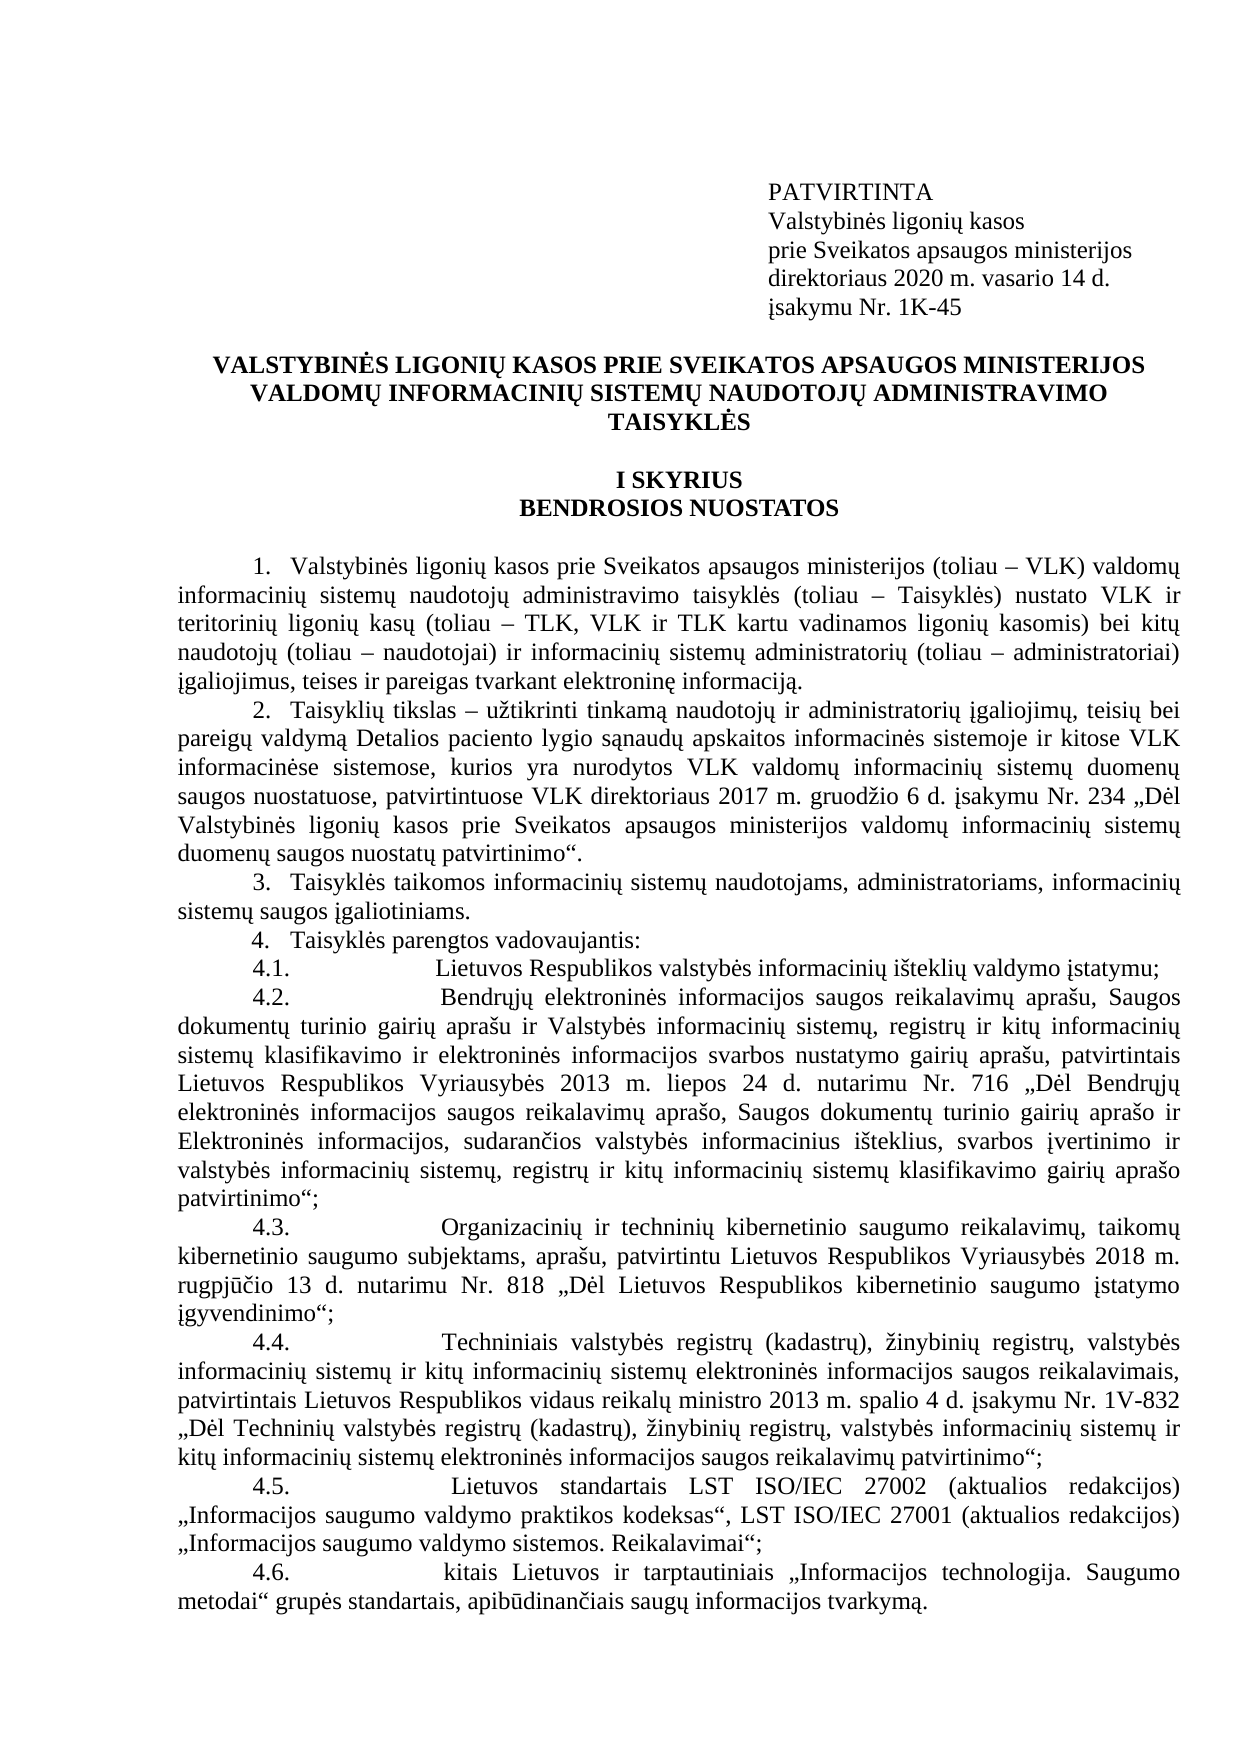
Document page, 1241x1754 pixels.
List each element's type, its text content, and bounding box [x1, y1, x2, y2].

text 2. Taisyklių tikslas – užtikrinti tinkamą naudotojų ir administratorių įgaliojimų, teisių bei pareigų valdymą Detalios paciento lygio sąnaudų apskaitos informacinės sistemoje ir kitose VLK informacinėse sistemose, kurios yra nurodytos VLK valdomų informacinių sistemų duomenų saugos nuostatuose, patvirtintuose VLK direktoriaus 2017 m. gruodžio 6 d. įsakymu Nr. 234 „Dėl Valstybinės ligonių kasos prie Sveikatos apsaugos ministerijos valdomų informacinių sistemų duomenų saugos nuostatų patvirtinimo“. [177, 695, 1181, 867]
text VALSTYBINĖS LIGONIŲ KASOS PRIE SVEIKATOS APSAUGOS MINISTERIJOS VALDOMŲ INFORMACINIŲ SISTEMŲ NAUDOTOJŲ ADMINISTRAVIMO TAISYKLĖS [177, 350, 1181, 436]
text Valstybinės ligonių kasos [709, 206, 1181, 235]
text 4.3. Organizacinių ir techninių kibernetinio saugumo reikalavimų, taikomų kibernetinio saugumo subjektams, aprašu, patvirtintu Lietuvos Respublikos Vyriausybės 2018 m. rugpjūčio 13 d. nutarimu Nr. 818 „Dėl Lietuvos Respublikos kibernetinio saugumo įstatymo įgyvendinimo“; [177, 1212, 1181, 1327]
text PATVIRTINTA [709, 177, 1181, 206]
text 4.2. Bendrųjų elektroninės informacijos saugos reikalavimų aprašu, Saugos dokumentų turinio gairių aprašu ir Valstybės informacinių sistemų, registrų ir kitų informacinių sistemų klasifikavimo ir elektroninės informacijos svarbos nustatymo gairių aprašu, patvirtintais Lietuvos Respublikos Vyriausybės 2013 m. liepos 24 d. nutarimu Nr. 716 „Dėl Bendrųjų elektroninės informacijos saugos reikalavimų aprašo, Saugos dokumentų turinio gairių aprašo ir Elektroninės informacijos, sudarančios valstybės informacinius išteklius, svarbos įvertinimo ir valstybės informacinių sistemų, registrų ir kitų informacinių sistemų klasifikavimo gairių aprašo patvirtinimo“; [177, 982, 1181, 1212]
text 4.6. kitais Lietuvos ir tarptautiniais „Informacijos technologija. Saugumo metodai“ grupės standartais, apibūdinančiais saugų informacijos tvarkymą. [177, 1557, 1181, 1615]
text įsakymu Nr. 1K-45 [709, 292, 1181, 321]
text 4.4. Techniniais valstybės registrų (kadastrų), žinybinių registrų, valstybės informacinių sistemų ir kitų informacinių sistemų elektroninės informacijos saugos reikalavimais, patvirtintais Lietuvos Respublikos vidaus reikalų ministro 2013 m. spalio 4 d. įsakymu Nr. 1V-832 „Dėl Techninių valstybės registrų (kadastrų), žinybinių registrų, valstybės informacinių sistemų ir kitų informacinių sistemų elektroninės informacijos saugos reikalavimų patvirtinimo“; [177, 1327, 1181, 1471]
text 3. Taisyklės taikomos informacinių sistemų naudotojams, administratoriams, informacinių sistemų saugos įgaliotiniams. [177, 867, 1181, 925]
text 4. Taisyklės parengtos vadovaujantis: [251, 925, 1181, 953]
text 4.5. Lietuvos standartais LST ISO/IEC 27002 (aktualios redakcijos) „Informacijos saugumo valdymo praktikos kodeksas“, LST ISO/IEC 27001 (aktualios redakcijos) „Informacijos saugumo valdymo sistemos. Reikalavimai“; [177, 1471, 1181, 1557]
text 1. Valstybinės ligonių kasos prie Sveikatos apsaugos ministerijos (toliau – VLK) valdomų informacinių sistemų naudotojų administravimo taisyklės (toliau – Taisyklės) nustato VLK ir teritorinių ligonių kasų (toliau – TLK, VLK ir TLK kartu vadinamos ligonių kasomis) bei kitų naudotojų (toliau – naudotojai) ir informacinių sistemų administratorių (toliau – administratoriai) įgaliojimus, teises ir pareigas tvarkant elektroninę informaciją. [177, 551, 1181, 695]
text Bendrosios nuostatos [177, 493, 1181, 522]
text direktoriaus 2020 m. vasario 14 d. [709, 263, 1181, 292]
text 4.1. Lietuvos Respublikos valstybės informacinių išteklių valdymo įstatymu; [177, 953, 1181, 982]
text prie Sveikatos apsaugos ministerijos [709, 235, 1181, 263]
text I SKYRIUS [177, 465, 1181, 493]
